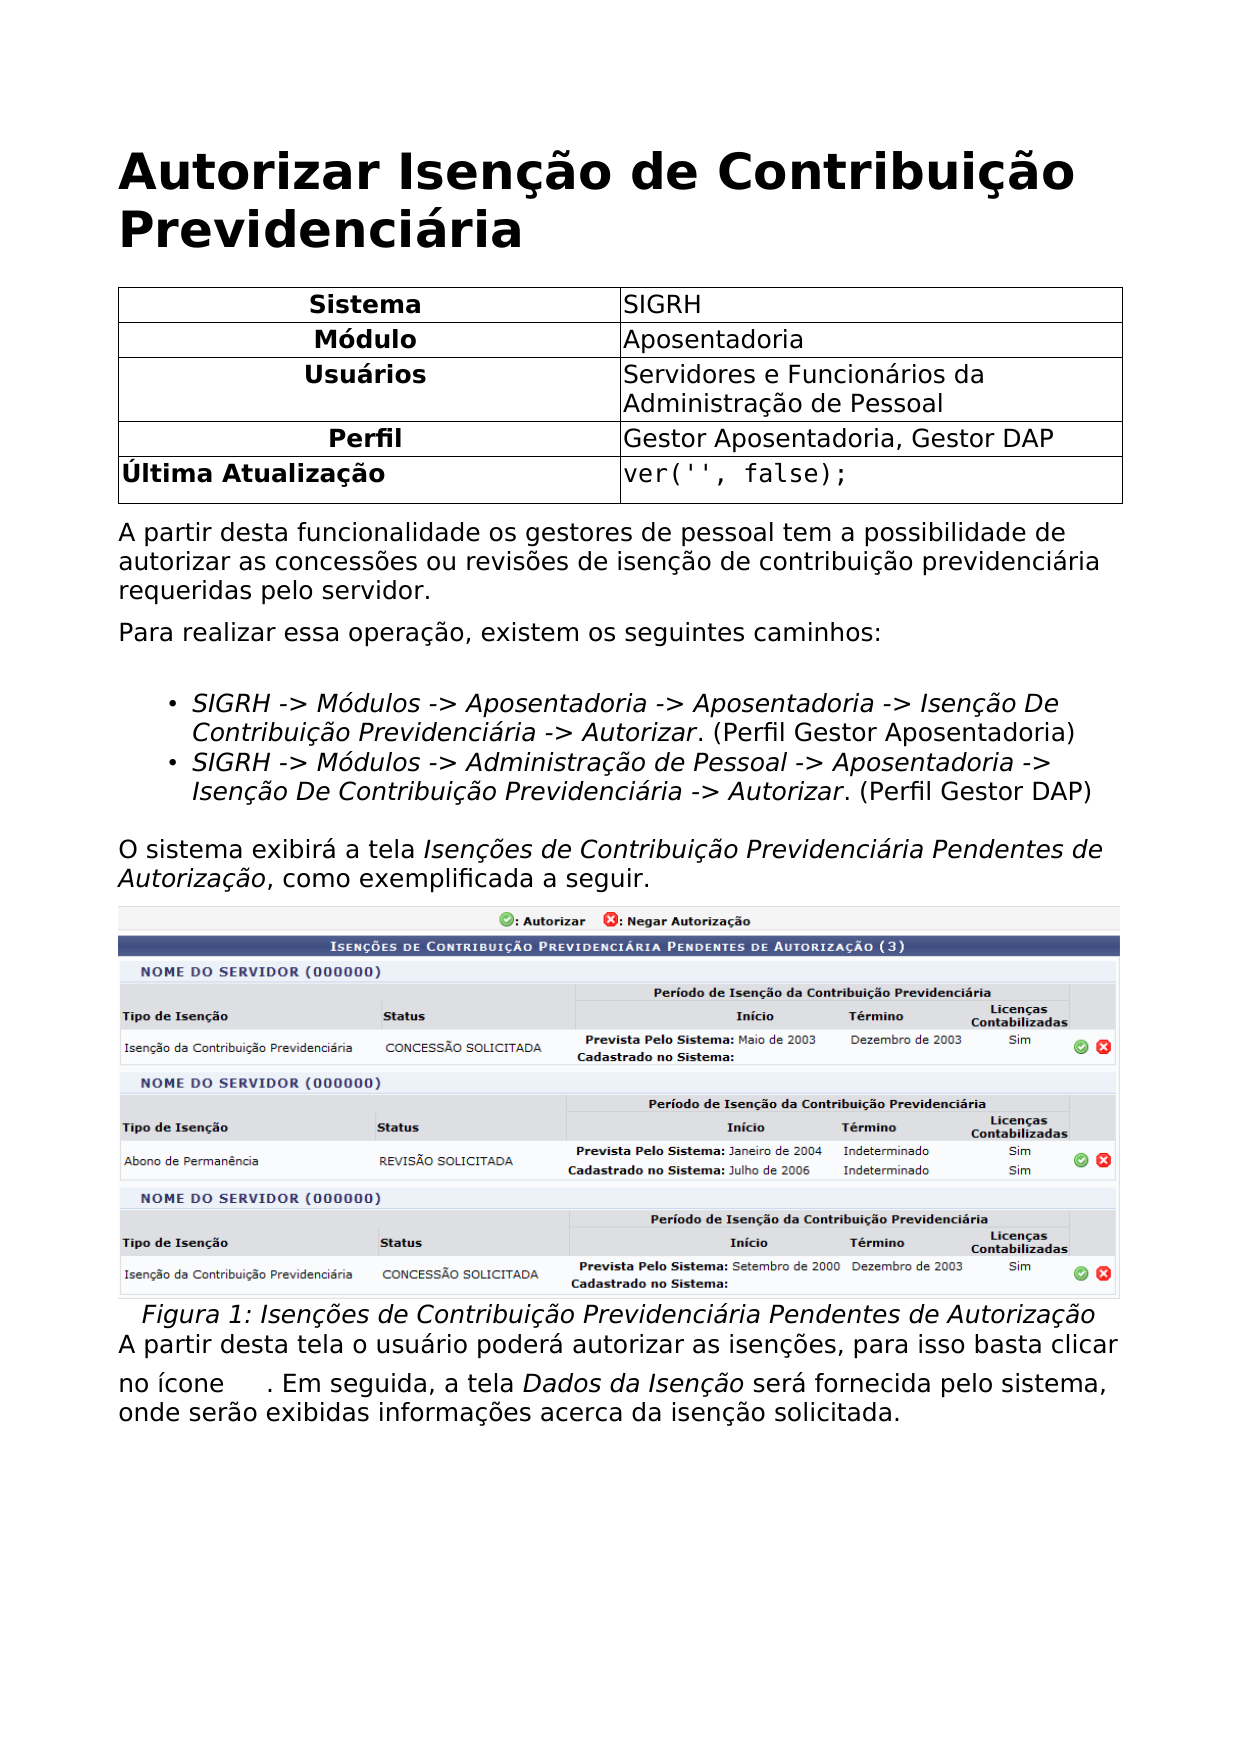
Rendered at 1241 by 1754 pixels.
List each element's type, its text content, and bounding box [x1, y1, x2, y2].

table_cell Usuários [119, 358, 620, 421]
picture [118, 906, 1123, 1301]
text O sistema exibirá a tela Isenções de Contribuição Previdenciária Pendentes de Autorização, como exemplificada a seguir. [118, 836, 1122, 894]
text Figura 1: Isenções de Contribuição Previdenciária Pendentes de Autorização [118, 1301, 1122, 1330]
text Para realizar essa operação, existem os seguintes caminhos: [118, 618, 1122, 647]
subtitle Autorizar Isenção de Contribuição Previdenciária [118, 143, 1122, 259]
table_cell Última Atualização [119, 457, 620, 503]
table_header Sistema [119, 288, 620, 322]
table_cell Aposentadoria [621, 323, 1122, 357]
table_cell Servidores e Funcionários da Administração de Pessoal [621, 358, 1122, 421]
table_header SIGRH [621, 288, 1122, 322]
table_cell Gestor Aposentadoria, Gestor DAP [621, 422, 1122, 456]
text A partir desta funcionalidade os gestores de pessoal tem a possibilidade de autorizar as concessões ou revisões de isenção de contribuição previdenciária requeridas pelo servidor. [118, 518, 1122, 606]
table_cell Módulo [119, 323, 620, 357]
list SIGRH -> Módulos -> Aposentadoria -> Aposentadoria -> Isenção De Contribuição Previdenciária -> Autorizar. (Perfil Gestor Aposentadoria) [177, 689, 1122, 748]
table_cell ver('', false); [621, 457, 1122, 503]
list SIGRH -> Módulos -> Administração de Pessoal -> Aposentadoria -> Isenção De Contribuição Previdenciária -> Autorizar. (Perfil Gestor DAP) [177, 748, 1122, 806]
text A partir desta tela o usuário poderá autorizar as isenções, para isso basta clicar no ícone . Em seguida, a tela Dados da Isenção será fornecida pelo sistema, onde serão exibidas informações acerca da isenção solicitada. [118, 1330, 1122, 1428]
table_cell Perfil [119, 422, 620, 456]
